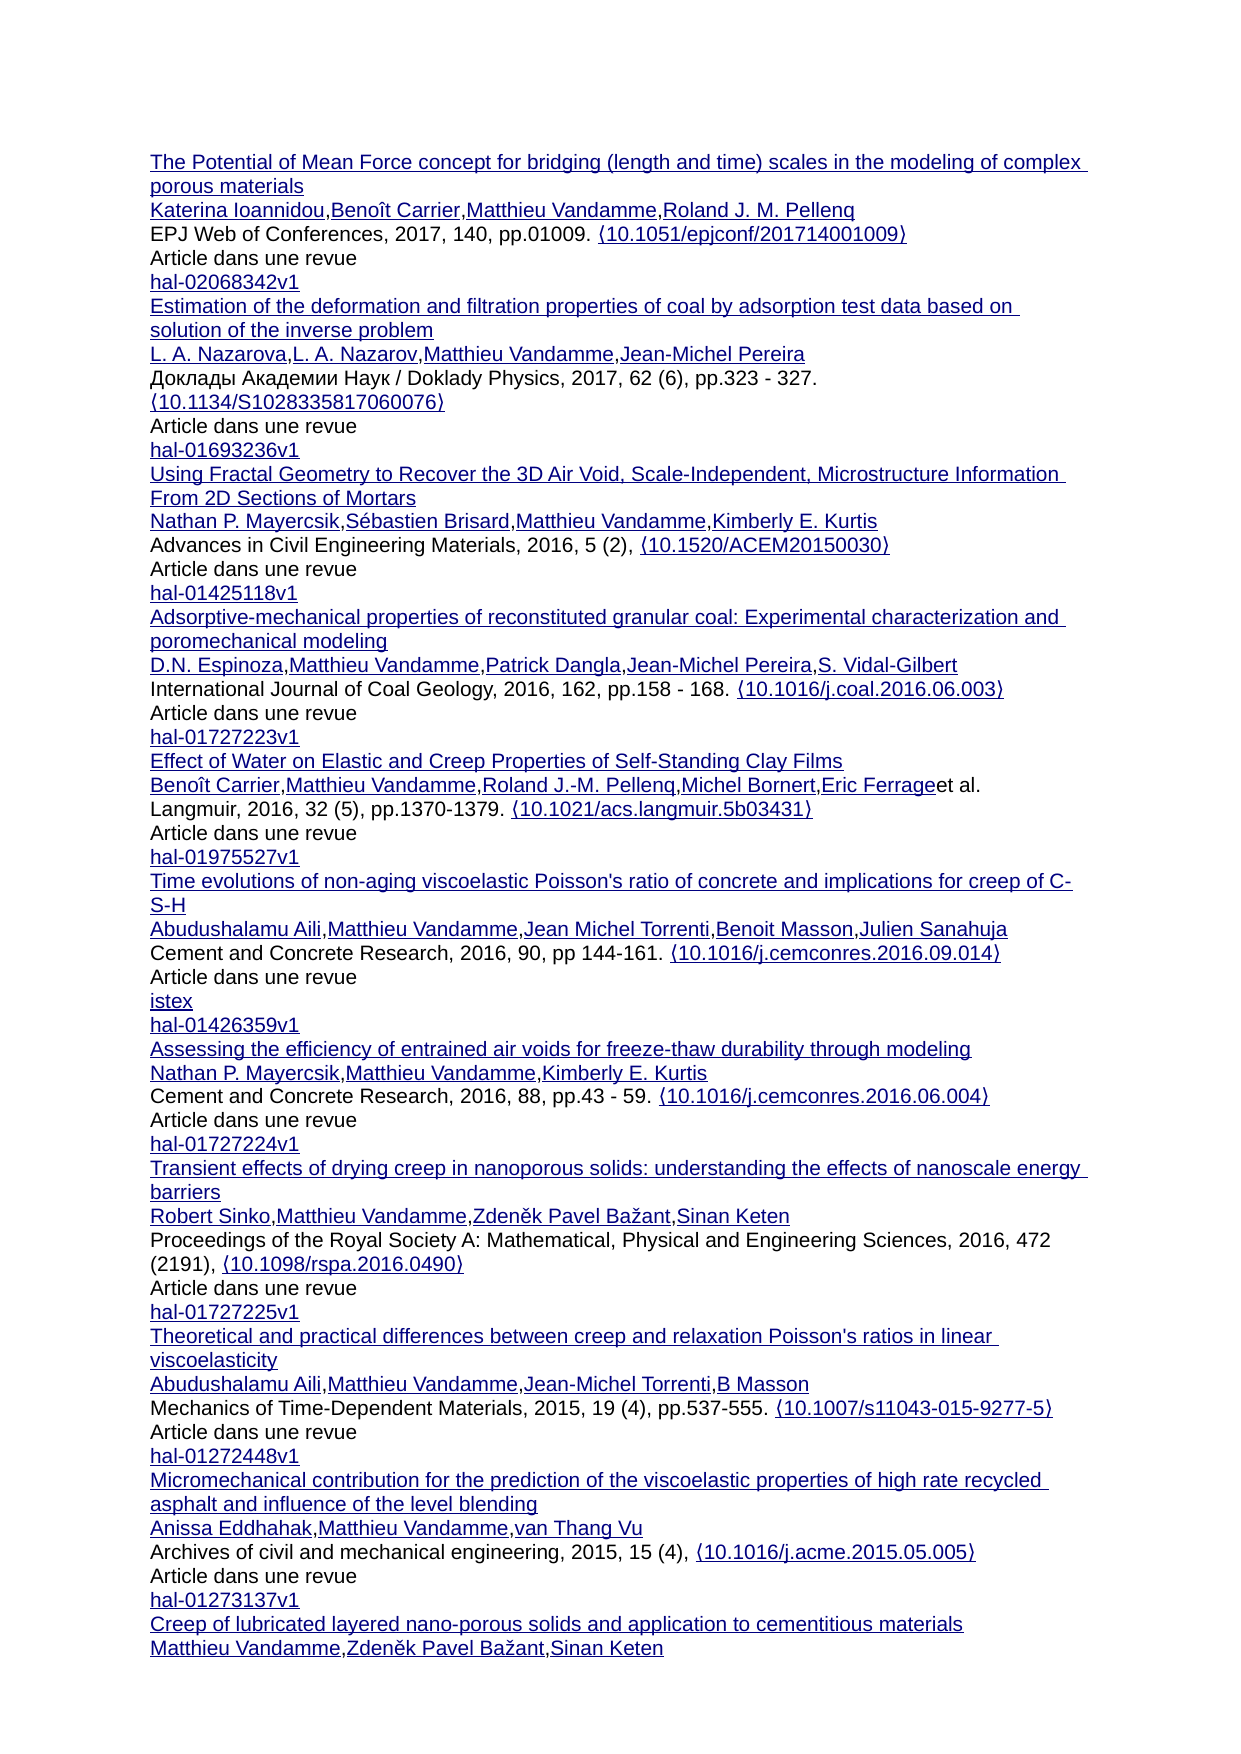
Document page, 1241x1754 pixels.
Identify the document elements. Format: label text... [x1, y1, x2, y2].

table_cell Assessing the efficiency of entrained air voids for freeze-thaw durability through modeling Nathan P. Mayercsik,Matthieu Vandamme,Kimberly E. Kurtis Cement and Concrete Research, 2016, 88, pp.43 - 59. ⟨10.1016/j.cemconres.2016.06.004⟩ Article dans une revue hal-01727224v1 [150, 1036, 1090, 1156]
table_cell Using Fractal Geometry to Recover the 3D Air Void, Scale-Independent, Microstructure Information From 2D Sections of Mortars Nathan P. Mayercsik,Sébastien Brisard,Matthieu Vandamme,Kimberly E. Kurtis Advances in Civil Engineering Materials, 2016, 5 (2), ⟨10.1520/ACEM20150030⟩ Article dans une revue hal-01425118v1 [150, 461, 1090, 605]
table_cell Transient effects of drying creep in nanoporous solids: understanding the effects of nanoscale energy barriers Robert Sinko,Matthieu Vandamme,Zdeněk Pavel Bažant,Sinan Keten Proceedings of the Royal Society A: Mathematical, Physical and Engineering Sciences, 2016, 472 (2191), ⟨10.1098/rspa.2016.0490⟩ Article dans une revue hal-01727225v1 [150, 1156, 1090, 1324]
table_cell Time evolutions of non-aging viscoelastic Poisson's ratio of concrete and implications for creep of C-S-H Abudushalamu Aili,Matthieu Vandamme,Jean Michel Torrenti,Benoit Masson,Julien Sanahuja Cement and Concrete Research, 2016, 90, pp 144-161. ⟨10.1016/j.cemconres.2016.09.014⟩ Article dans une revue istex hal-01426359v1 [150, 869, 1090, 1036]
table_cell Theoretical and practical differences between creep and relaxation Poisson's ratios in linear viscoelasticity Abudushalamu Aili,Matthieu Vandamme,Jean-Michel Torrenti,B Masson Mechanics of Time-Dependent Materials, 2015, 19 (4), pp.537-555. ⟨10.1007/s11043-015-9277-5⟩ Article dans une revue hal-01272448v1 [150, 1324, 1090, 1468]
table_cell Creep of lubricated layered nano-porous solids and application to cementitious materials Matthieu Vandamme,Zdeněk Pavel Bažant,Sinan Keten [150, 1611, 1090, 1659]
table_cell Effect of Water on Elastic and Creep Properties of Self-Standing Clay Films Benoît Carrier,Matthieu Vandamme,Roland J.-M. Pellenq,Michel Bornert,Eric Ferrageet al. Langmuir, 2016, 32 (5), pp.1370-1379. ⟨10.1021/acs.langmuir.5b03431⟩ Article dans une revue hal-01975527v1 [150, 749, 1090, 869]
table_cell Adsorptive-mechanical properties of reconstituted granular coal: Experimental characterization and poromechanical modeling D.N. Espinoza,Matthieu Vandamme,Patrick Dangla,Jean-Michel Pereira,S. Vidal-Gilbert International Journal of Coal Geology, 2016, 162, pp.158 - 168. ⟨10.1016/j.coal.2016.06.003⟩ Article dans une revue hal-01727223v1 [150, 605, 1090, 749]
table_cell Micromechanical contribution for the prediction of the viscoelastic properties of high rate recycled asphalt and influence of the level blending Anissa Eddhahak,Matthieu Vandamme,van Thang Vu Archives of civil and mechanical engineering, 2015, 15 (4), ⟨10.1016/j.acme.2015.05.005⟩ Article dans une revue hal-01273137v1 [150, 1468, 1090, 1611]
table_cell Estimation of the deformation and filtration properties of coal by adsorption test data based on solution of the inverse problem L. A. Nazarova,L. A. Nazarov,Matthieu Vandamme,Jean-Michel Pereira Доклады Академии Наук / Doklady Physics, 2017, 62 (6), pp.323 - 327. ⟨10.1134/S1028335817060076⟩ Article dans une revue hal-01693236v1 [150, 294, 1090, 461]
table_cell The Potential of Mean Force concept for bridging (length and time) scales in the modeling of complex porous materials Katerina Ioannidou,Benoît Carrier,Matthieu Vandamme,Roland J. M. Pellenq EPJ Web of Conferences, 2017, 140, pp.01009. ⟨10.1051/epjconf/201714001009⟩ Article dans une revue hal-02068342v1 [150, 150, 1090, 294]
